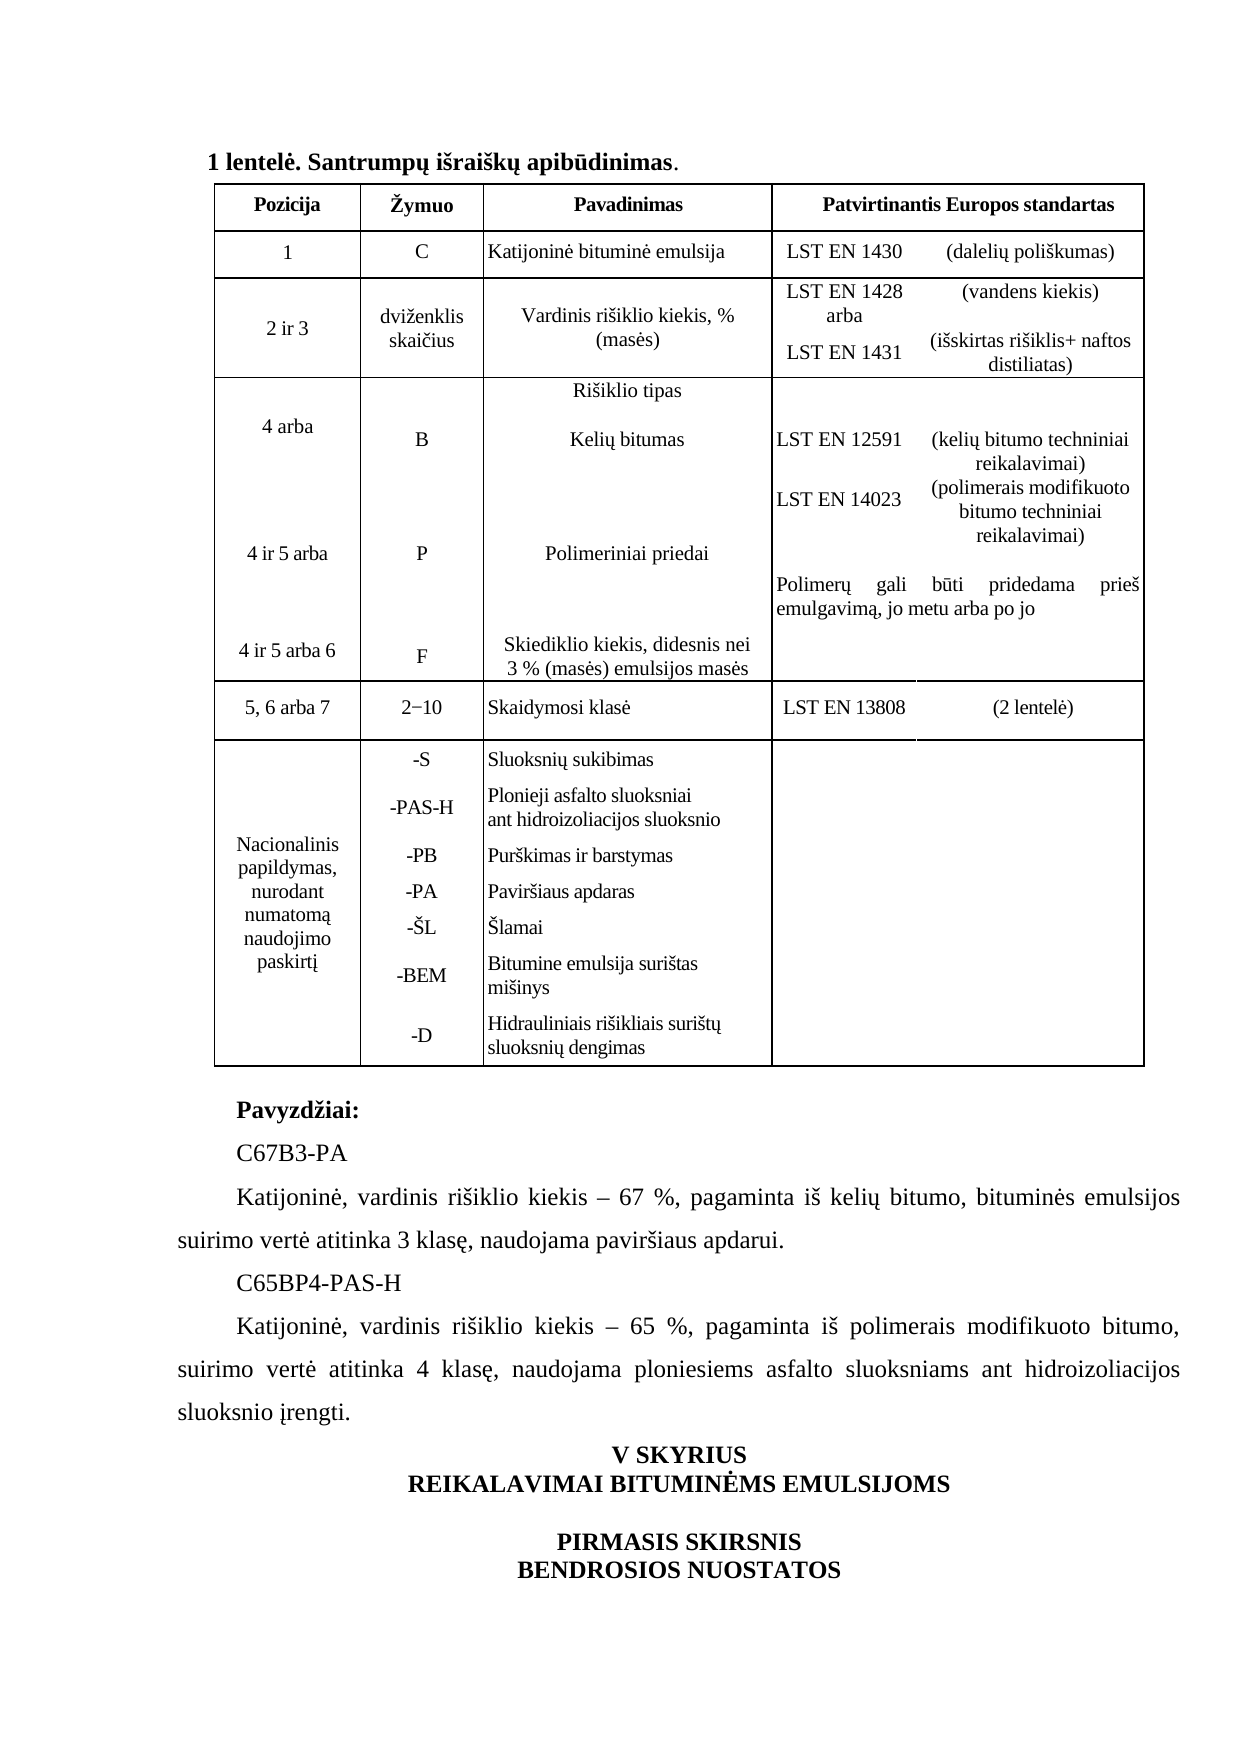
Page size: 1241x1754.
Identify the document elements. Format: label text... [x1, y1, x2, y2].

table_cell LST EN 12591 [773, 378, 917, 474]
table_cell Vardinis rišiklio kiekis, % (masės) [484, 279, 771, 377]
table_header Patvirtinantis Europos standartas [773, 185, 1143, 230]
table_cell Nacionalinis papildymas, nurodant numatomą naudojimo paskirtį [215, 741, 360, 1065]
text V SKYRIUS [177, 1440, 1181, 1469]
text Katijoninė, vardinis rišiklio kiekis – 65 %, pagaminta iš polimerais modifikuoto bitumo, suirimo vertė atitinka 4 klasę, naudojama ploniesiems asfalto sluoksniams ant hidroizoliacijos sluoksnio įrengti. [177, 1311, 1181, 1426]
text PIRMASIS SKIRSNIS [177, 1527, 1181, 1555]
text 1 lentelė. Santrumpų išraiškų apibūdinimas. [207, 147, 1181, 176]
table_cell [773, 741, 1143, 1065]
text Katijoninė, vardinis rišiklio kiekis – 67 %, pagaminta iš kelių bitumo, bituminės emulsijos suirimo vertė atitinka 3 klasę, naudojama paviršiaus apdarui. [177, 1182, 1181, 1253]
table_header Pavadinimas [484, 185, 771, 230]
table_cell -S -PAS-H -PB -PA -ŠL -BEM -D [361, 741, 483, 1065]
table_cell (2 lentelė) [917, 682, 1143, 739]
text C65BP4-PAS-H [177, 1268, 1181, 1297]
table_cell (dalelių poliškumas) [917, 232, 1143, 277]
table_cell B [361, 378, 483, 474]
table_cell LST EN 1428 arba LST EN 1431 [773, 279, 917, 377]
text REIKALAVIMAI BITUMINĖMS EMULSIJOMS [177, 1469, 1181, 1498]
table_header Pozicija [215, 185, 360, 230]
table_cell Rišiklio tipas Kelių bitumas [484, 378, 771, 474]
table_cell 4 ir 5 arba 6 [215, 620, 360, 680]
table_header Žymuo [361, 185, 483, 230]
table_cell [773, 620, 1143, 680]
text Pavyzdžiai: [177, 1095, 1181, 1124]
table_cell 5, 6 arba 7 [215, 682, 360, 739]
text C67B3-PA [177, 1138, 1181, 1167]
table_cell dviženklis skaičius [361, 279, 483, 377]
table_cell C [361, 232, 483, 277]
table_cell 4 ir 5 arba [215, 475, 360, 620]
table_cell F [361, 620, 483, 680]
table_cell Skaidymosi klasė [484, 682, 771, 739]
table_cell 4 arba [215, 378, 360, 474]
table_cell Sluoksnių sukibimas Plonieji asfalto sluoksniai ant hidroizoliacijos sluoksnio Purškimas ir barstymas Paviršiaus apdaras Šlamai Bitumine emulsija surištas mišinys Hidrauliniais rišikliais surištų sluoksnių dengimas [484, 741, 771, 1065]
table_cell [917, 548, 921, 572]
table_cell Katijoninė bituminė emulsija [484, 232, 771, 277]
table_cell 1 [215, 232, 360, 277]
text BENDROSIOS NUOSTATOS [177, 1555, 1181, 1584]
table_cell 2 ir 3 [215, 279, 360, 377]
table_cell 2−10 [361, 682, 483, 739]
table_cell LST EN 1430 [773, 232, 917, 277]
table_cell P [361, 475, 483, 620]
table_cell Skiediklio kiekis, didesnis nei 3 % (masės) emulsijos masės [484, 620, 771, 680]
table_cell Polimeriniai priedai [484, 475, 771, 620]
table_cell LST EN 13808 [773, 682, 916, 739]
table_cell LST EN 14023 [773, 475, 917, 572]
